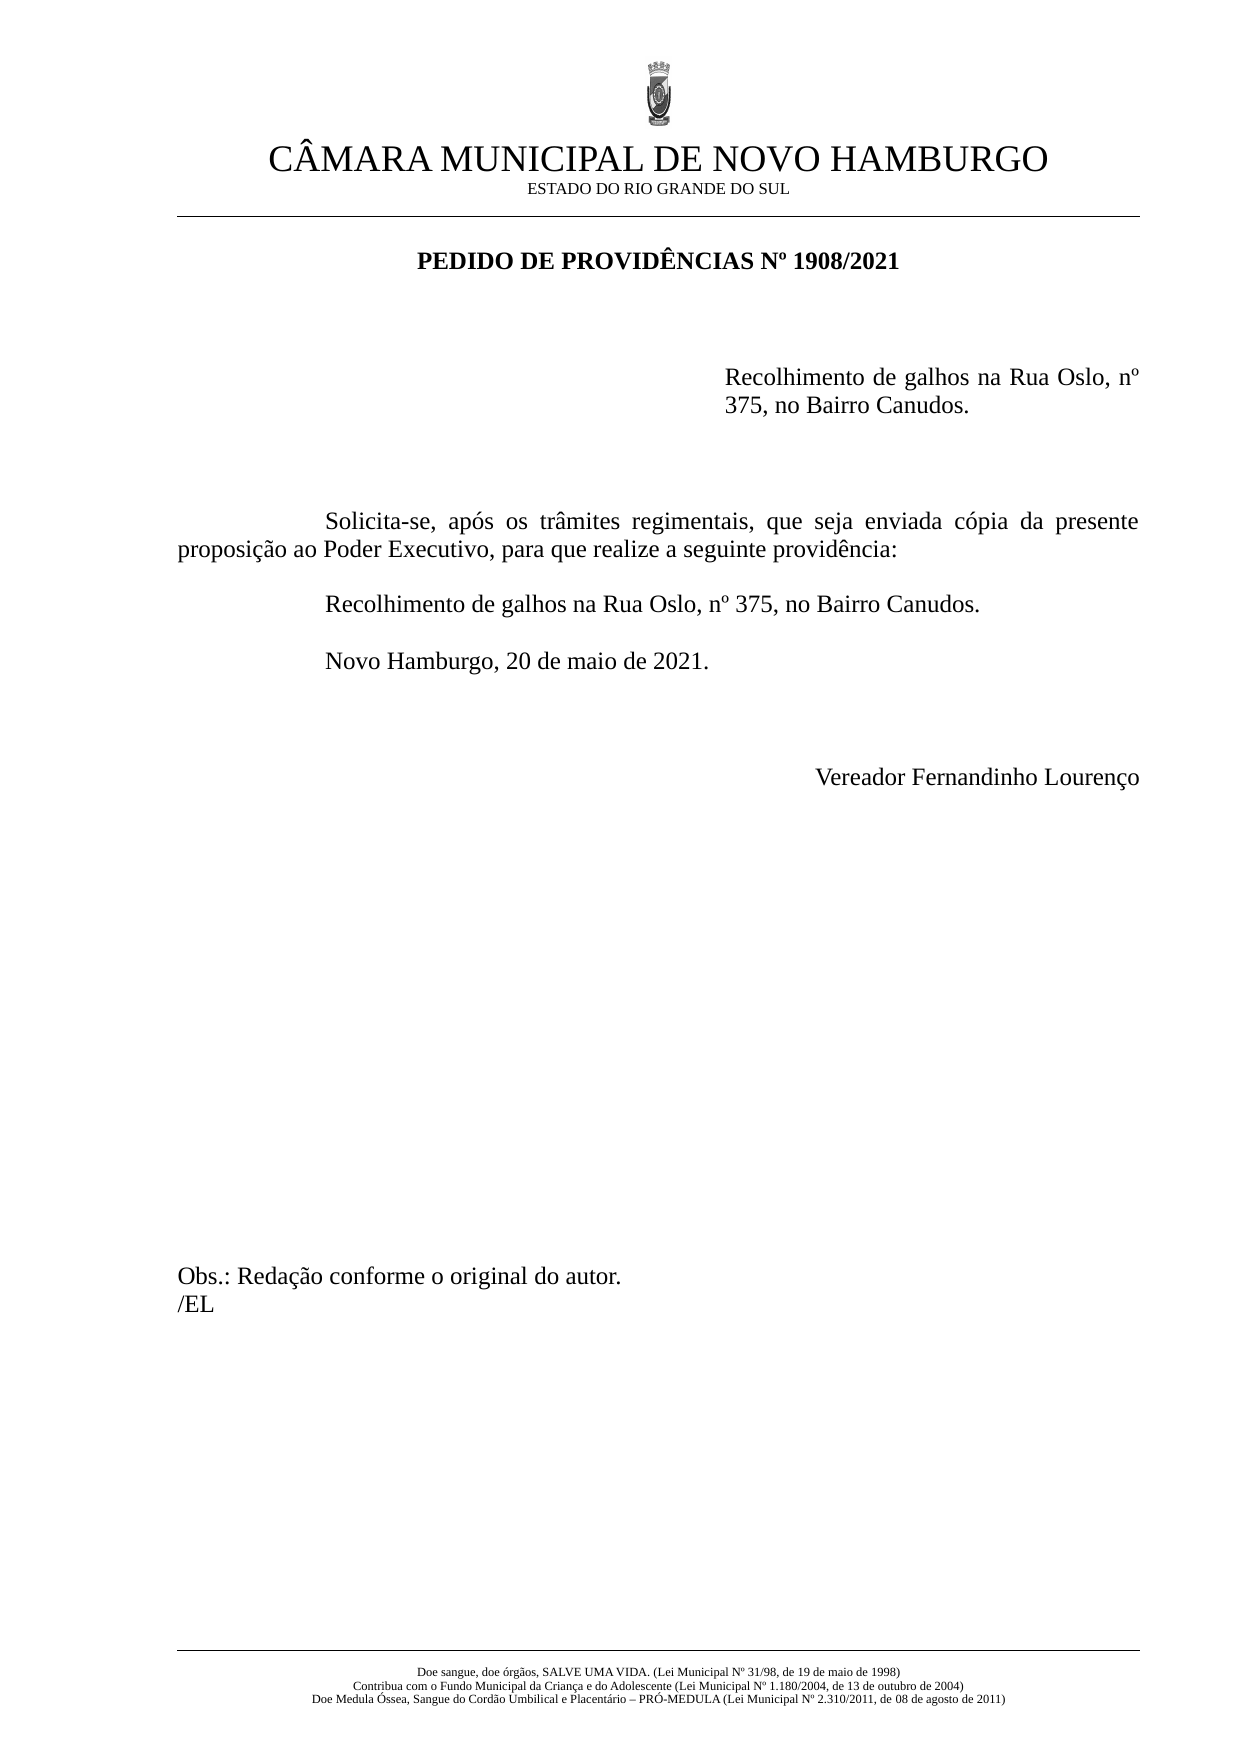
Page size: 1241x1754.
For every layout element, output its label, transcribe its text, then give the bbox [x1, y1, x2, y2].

text /EL [177, 1290, 1140, 1318]
text Novo Hamburgo, 20 de maio de 2021. [177, 647, 1140, 675]
text PEDIDO DE PROVIDÊNCIAS Nº 1908/2021 [177, 247, 1140, 274]
text Obs.: Redação conforme o original do autor. [177, 1262, 1140, 1290]
text Vereador Fernandinho Lourenço [649, 763, 1140, 791]
list Recolhimento de galhos na Rua Oslo, nº 375, no Bairro Canudos. [177, 590, 1140, 618]
text Solicita-se, após os trâmites regimentais, que seja enviada cópia da presente proposição ao Poder Executivo, para que realize a seguinte providência: [177, 507, 1140, 562]
list Recolhimento de galhos na Rua Oslo, nº 375, no Bairro Canudos. [687, 363, 1140, 418]
